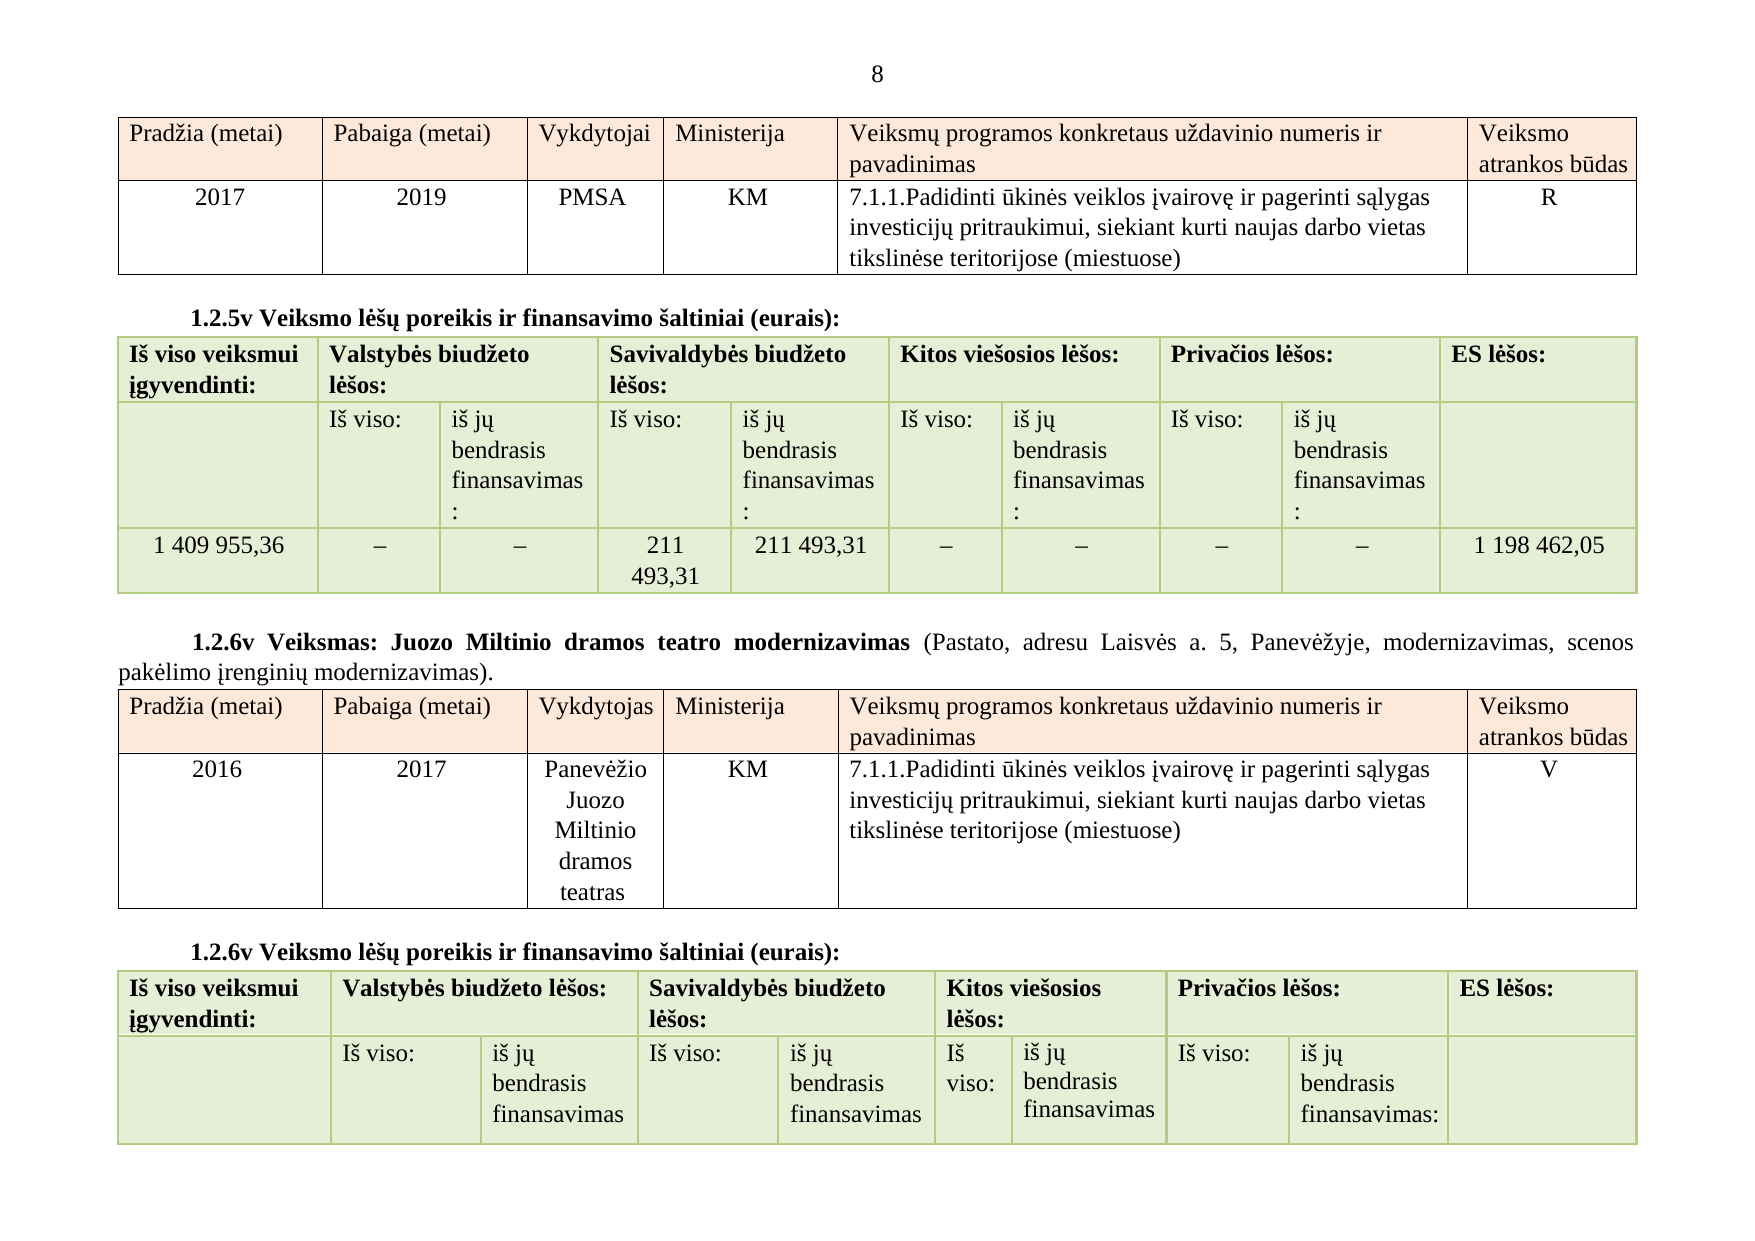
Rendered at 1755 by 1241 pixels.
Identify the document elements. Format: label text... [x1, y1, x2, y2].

table_cell [119, 1037, 330, 1143]
table_cell [119, 403, 317, 527]
table_cell iš jų bendrasis finansavimas: [441, 403, 597, 527]
table_header Vykdytojai [528, 118, 663, 180]
table_cell iš jų bendrasis finansavimas [482, 1037, 637, 1143]
table_cell – [1283, 529, 1439, 592]
text 1.2.6v Veiksmo lėšų poreikis ir finansavimo šaltiniai (eurais): [190, 937, 1636, 966]
table_header Savivaldybės biudžeto lėšos: [639, 972, 934, 1034]
table_header Kitos viešosios lėšos: [890, 338, 1159, 401]
table_header Iš viso veiksmui įgyvendinti: [119, 338, 317, 401]
table_header Veiksmų programos konkretaus uždavinio numeris ir pavadinimas [839, 690, 1467, 752]
table_cell – [441, 529, 597, 592]
table_cell 2017 [119, 181, 322, 274]
table_cell iš jų bendrasis finansavimas: [1283, 403, 1439, 527]
table_header ES lėšos: [1441, 338, 1635, 401]
table_header Pradžia (metai) [119, 690, 322, 752]
table_cell – [1161, 529, 1281, 592]
table_cell R [1468, 181, 1636, 274]
table_cell – [890, 529, 1001, 592]
table_cell iš jų bendrasis finansavimas: [1003, 403, 1159, 527]
table_cell Panevėžio Juozo Miltinio dramos teatras [528, 754, 663, 908]
table_header Pradžia (metai) [119, 118, 322, 180]
table_cell Iš viso: [1168, 1037, 1288, 1143]
table_header Veiksmo atrankos būdas [1468, 690, 1636, 752]
table_cell Iš viso: [319, 403, 439, 527]
table_cell Iš viso: [890, 403, 1001, 527]
table_header Iš viso veiksmui įgyvendinti: [119, 972, 330, 1034]
table_cell PMSA [528, 181, 663, 274]
table_cell 2016 [119, 754, 322, 908]
table_cell 211 493,31 [732, 529, 888, 592]
table_cell – [1003, 529, 1159, 592]
table_cell iš jų bendrasis finansavimas: [732, 403, 888, 527]
table_cell 211 493,31 [599, 529, 730, 592]
table_header ES lėšos: [1449, 972, 1635, 1034]
table_header Pabaiga (metai) [323, 118, 527, 180]
table_cell 1 198 462,05 [1441, 529, 1635, 592]
table_header Privačios lėšos: [1161, 338, 1439, 401]
table_cell iš jų bendrasis finansavimas [779, 1037, 934, 1143]
table_cell iš jų bendrasis finansavimas: [1290, 1037, 1447, 1143]
table_cell KM [664, 754, 838, 908]
table_cell V [1468, 754, 1636, 908]
table_header Veiksmo atrankos būdas [1468, 118, 1636, 180]
table_cell KM [664, 181, 837, 274]
table_header Ministerija [664, 690, 838, 752]
table_cell Iš viso: [599, 403, 730, 527]
table_cell 7.1.1.Padidinti ūkinės veiklos įvairovę ir pagerinti sąlygas investicijų pritraukimui, siekiant kurti naujas darbo vietas tikslinėse teritorijose (miestuose) [838, 181, 1467, 274]
table_header Privačios lėšos: [1168, 972, 1447, 1034]
table_cell 7.1.1.Padidinti ūkinės veiklos įvairovę ir pagerinti sąlygas investicijų pritraukimui, siekiant kurti naujas darbo vietas tikslinėse teritorijose (miestuose) [839, 754, 1467, 908]
table_cell [1449, 1037, 1635, 1143]
table_cell 2017 [323, 754, 527, 908]
table_cell [1441, 403, 1635, 527]
table_header Pabaiga (metai) [323, 690, 527, 752]
table_cell iš jų bendrasis finansavimas [1013, 1037, 1165, 1143]
table_header Valstybės biudžeto lėšos: [319, 338, 597, 401]
text 1.2.5v Veiksmo lėšų poreikis ir finansavimo šaltiniai (eurais): [190, 303, 1636, 332]
table_header Ministerija [664, 118, 837, 180]
table_header Vykdytojas [528, 690, 663, 752]
table_header Savivaldybės biudžeto lėšos: [599, 338, 888, 401]
table_header Veiksmų programos konkretaus uždavinio numeris ir pavadinimas [838, 118, 1467, 180]
table_cell Iš viso: [332, 1037, 480, 1143]
table_cell Iš viso: [937, 1038, 1010, 1142]
table_cell 1 409 955,36 [119, 529, 317, 592]
table_header Valstybės biudžeto lėšos: [332, 972, 637, 1034]
table_header Kitos viešosios lėšos: [936, 972, 1165, 1034]
table_cell – [319, 529, 439, 592]
table_cell 2019 [323, 181, 527, 274]
table_cell Iš viso: [1161, 403, 1281, 527]
table_cell Iš viso: [639, 1037, 777, 1143]
text 1.2.6v Veiksmas: Juozo Miltinio dramos teatro modernizavimas (Pastato, adresu Laisvės a. 5, Panevėžyje, modernizavimas, scenos pakėlimo įrenginių modernizavimas). [118, 627, 1635, 686]
